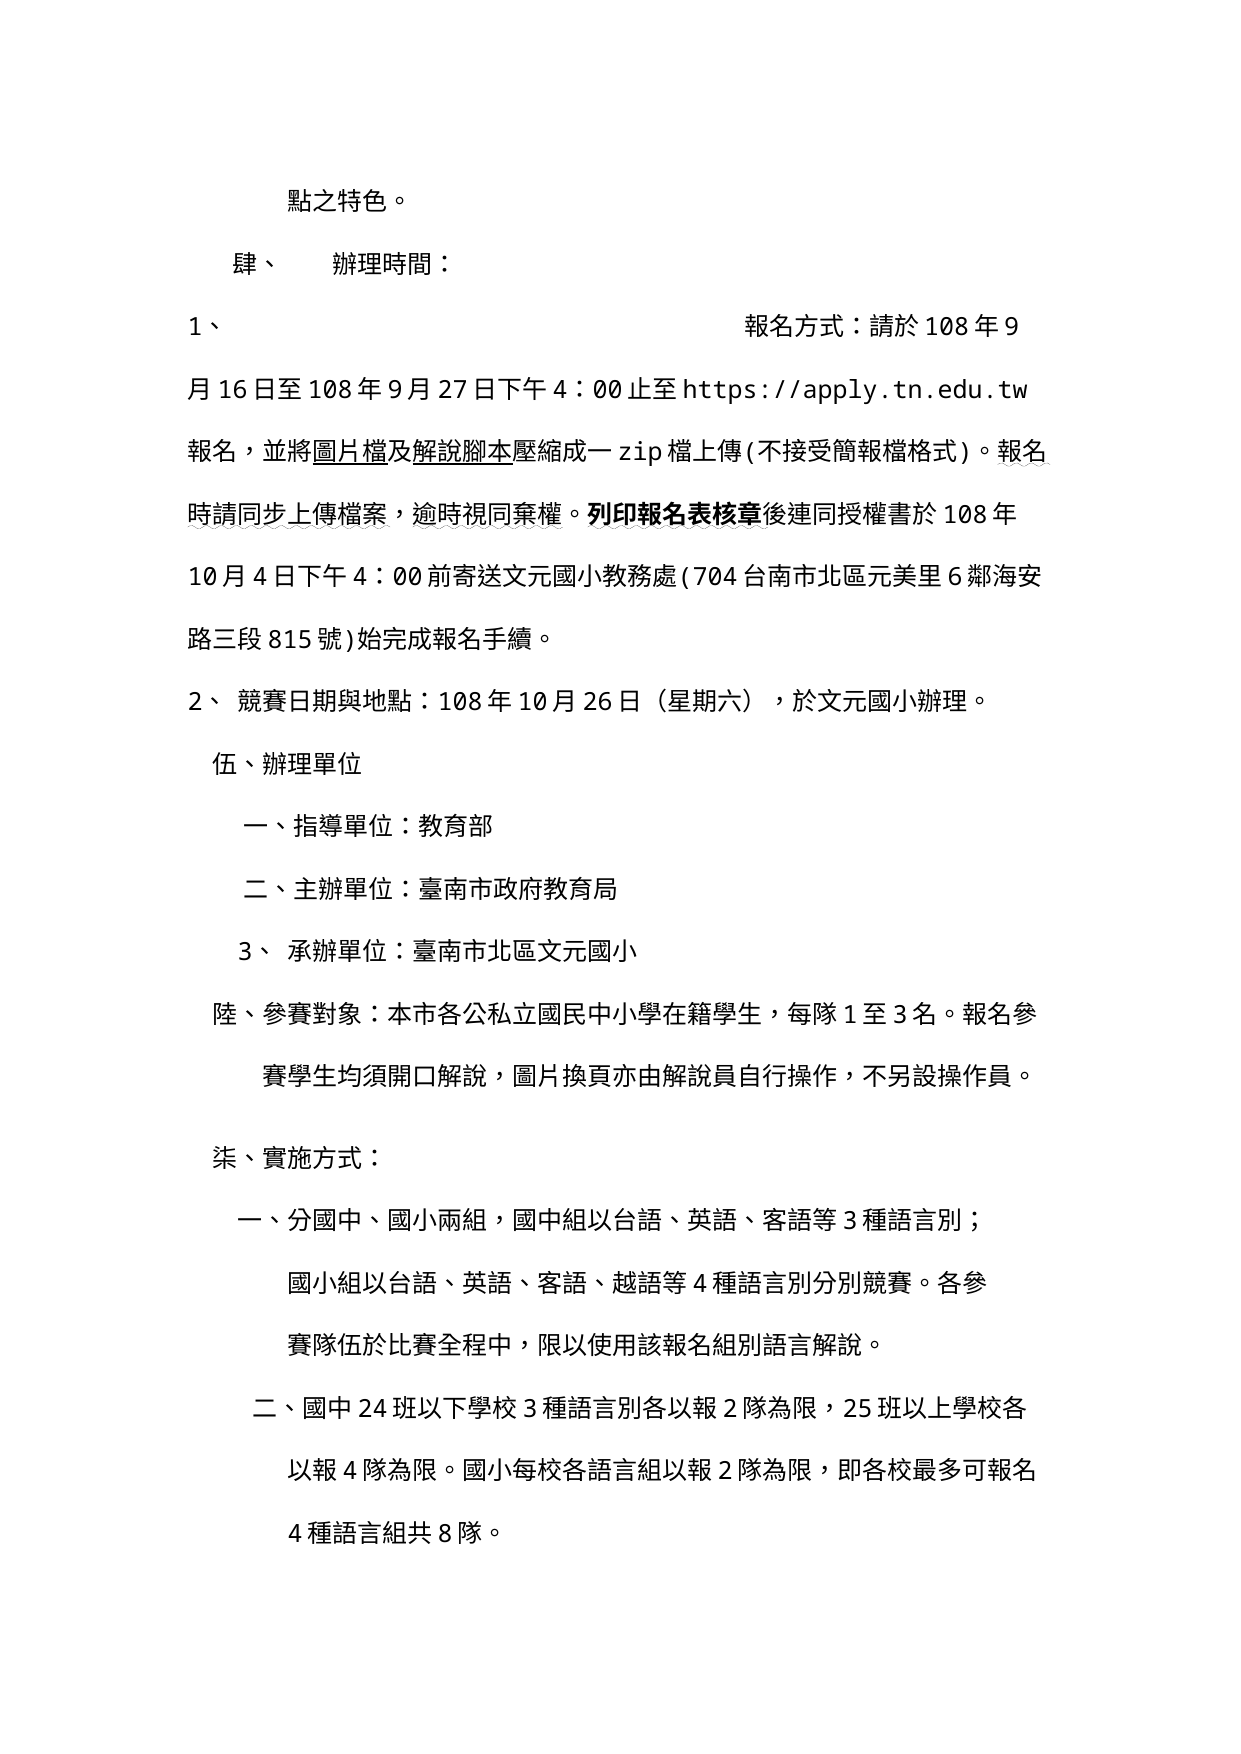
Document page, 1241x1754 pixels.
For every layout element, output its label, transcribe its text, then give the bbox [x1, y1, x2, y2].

list 辦理時間： [232, 221, 1053, 283]
list 報名方式：請於108年9月16日至108年9月27日下午4：00止至https://apply.tn.edu.tw報名，並將圖片檔及解說腳本壓縮成一zip檔上傳(不接受簡報檔格式)。報名時請同步上傳檔案，逾時視同棄權。列印報名表核章後連同授權書於108年10月4日下午4：00前寄送文元國小教務處(704台南市北區元美里6鄰海安路三段815號)始完成報名手續。 [187, 283, 1048, 658]
text 二、國中24班以下學校3種語言別各以報2隊為限，25班以上學校各以報4隊為限。國小每校各語言組以報2隊為限，即各校最多可報名4種語言組共8隊。 [237, 1364, 1048, 1552]
text 二、主辦單位：臺南市政府教育局 [243, 846, 1053, 908]
text 柒、實施方式： [187, 1114, 1053, 1177]
text 伍、辦理單位 [187, 721, 1053, 783]
text 一、指導單位：教育部 [243, 783, 1053, 846]
text 陸、參賽對象：本市各公私立國民中小學在籍學生，每隊1至3名。報名參賽學生均須開口解說，圖片換頁亦由解說員自行操作，不另設操作員。 [212, 971, 1053, 1096]
text 一、分國中、國小兩組，國中組以台語、英語、客語等3種語言別；國小組以台語、英語、客語、越語等4種語言別分別競賽。各參賽隊伍於比賽全程中，限以使用該報名組別語言解說。 [237, 1177, 1003, 1364]
list 承辦單位：臺南市北區文元國小 [237, 908, 1053, 971]
list 競賽日期與地點：108年10月26日（星期六），於文元國小辦理。 [187, 658, 1059, 721]
list 點之特色。 [237, 158, 1053, 221]
